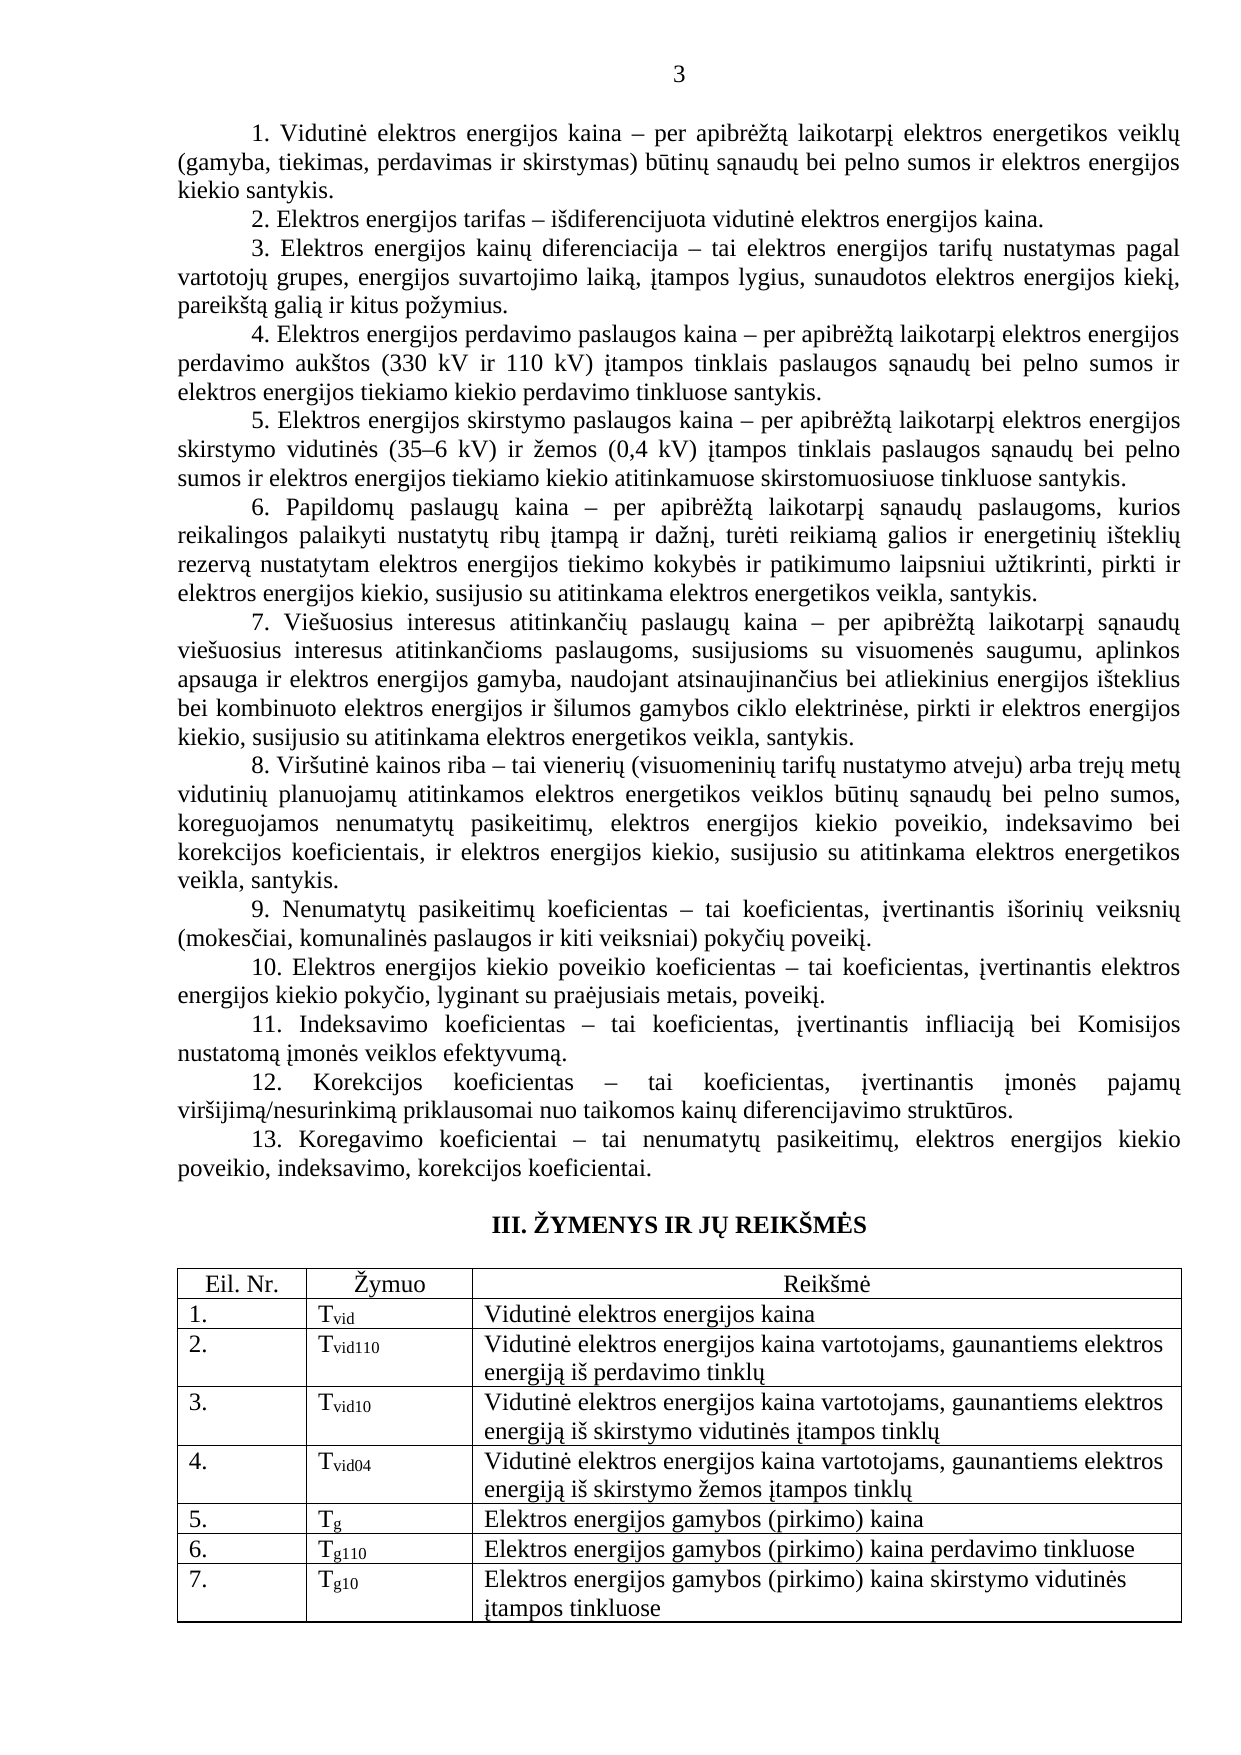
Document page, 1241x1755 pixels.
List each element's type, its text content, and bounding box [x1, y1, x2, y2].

table_cell Elektros energijos gamybos (pirkimo) kaina skirstymo vidutinės įtampos tinkluose [473, 1564, 1181, 1621]
text 6. Papildomų paslaugų kaina – per apibrėžtą laikotarpį sąnaudų paslaugoms, kurios reikalingos palaikyti nustatytų ribų įtampą ir dažnį, turėti reikiamą galios ir energetinių išteklių rezervą nustatytam elektros energijos tiekimo kokybės ir patikimumo laipsniui užtikrinti, pirkti ir elektros energijos kiekio, susijusio su atitinkama elektros energetikos veikla, santykis. [177, 492, 1181, 607]
table_cell Elektros energijos gamybos (pirkimo) kaina perdavimo tinkluose [473, 1534, 1181, 1563]
text 7. Viešuosius interesus atitinkančių paslaugų kaina – per apibrėžtą laikotarpį sąnaudų viešuosius interesus atitinkančioms paslaugoms, susijusioms su visuomenės saugumu, aplinkos apsauga ir elektros energijos gamyba, naudojant atsinaujinančius bei atliekinius energijos išteklius bei kombinuoto elektros energijos ir šilumos gamybos ciklo elektrinėse, pirkti ir elektros energijos kiekio, susijusio su atitinkama elektros energetikos veikla, santykis. [177, 607, 1181, 751]
text 3. Elektros energijos kainų diferenciacija – tai elektros energijos tarifų nustatymas pagal vartotojų grupes, energijos suvartojimo laiką, įtampos lygius, sunaudotos elektros energijos kiekį, pareikštą galią ir kitus požymius. [177, 233, 1181, 319]
table_cell Vidutinė elektros energijos kaina vartotojams, gaunantiems elektros energiją iš skirstymo žemos įtampos tinklų [473, 1446, 1181, 1503]
text 1. Vidutinė elektros energijos kaina – per apibrėžtą laikotarpį elektros energetikos veiklų (gamyba, tiekimas, perdavimas ir skirstymas) būtinų sąnaudų bei pelno sumos ir elektros energijos kiekio santykis. [177, 118, 1181, 204]
table_cell 4. [178, 1446, 306, 1503]
text III. ŽYMENYS IR JŲ REIKŠMĖS [177, 1211, 1181, 1239]
text 4. Elektros energijos perdavimo paslaugos kaina – per apibrėžtą laikotarpį elektros energijos perdavimo aukštos (330 kV ir 110 kV) įtampos tinklais paslaugos sąnaudų bei pelno sumos ir elektros energijos tiekiamo kiekio perdavimo tinkluose santykis. [177, 319, 1181, 406]
table_cell Vidutinė elektros energijos kaina vartotojams, gaunantiems elektros energiją iš perdavimo tinklų [473, 1329, 1181, 1386]
table_cell 6. [178, 1534, 306, 1563]
table_cell 7. [178, 1564, 306, 1621]
table_cell Tvid [307, 1299, 472, 1328]
text 8. Viršutinė kainos riba – tai vienerių (visuomeninių tarifų nustatymo atveju) arba trejų metų vidutinių planuojamų atitinkamos elektros energetikos veiklos būtinų sąnaudų bei pelno sumos, koreguojamos nenumatytų pasikeitimų, elektros energijos kiekio poveikio, indeksavimo bei korekcijos koeficientais, ir elektros energijos kiekio, susijusio su atitinkama elektros energetikos veikla, santykis. [177, 751, 1181, 894]
table_cell Elektros energijos gamybos (pirkimo) kaina [473, 1504, 1181, 1533]
table_cell 5. [178, 1504, 306, 1533]
table_header Reikšmė [473, 1269, 1181, 1298]
table_cell Tg110 [307, 1534, 472, 1563]
text 9. Nenumatytų pasikeitimų koeficientas – tai koeficientas, įvertinantis išorinių veiksnių (mokesčiai, komunalinės paslaugos ir kiti veiksniai) pokyčių poveikį. [177, 894, 1181, 952]
table_cell Tvid04 [307, 1446, 472, 1503]
table_cell Tvid110 [307, 1329, 472, 1386]
table_cell Tvid10 [307, 1387, 472, 1445]
text 13. Koregavimo koeficientai – tai nenumatytų pasikeitimų, elektros energijos kiekio poveikio, indeksavimo, korekcijos koeficientai. [177, 1124, 1181, 1182]
text 10. Elektros energijos kiekio poveikio koeficientas – tai koeficientas, įvertinantis elektros energijos kiekio pokyčio, lyginant su praėjusiais metais, poveikį. [177, 952, 1181, 1009]
table_cell 2. [178, 1329, 306, 1386]
text 11. Indeksavimo koeficientas – tai koeficientas, įvertinantis infliaciją bei Komisijos nustatomą įmonės veiklos efektyvumą. [177, 1009, 1181, 1067]
table_cell 1. [178, 1299, 306, 1328]
table_cell Vidutinė elektros energijos kaina vartotojams, gaunantiems elektros energiją iš skirstymo vidutinės įtampos tinklų [473, 1387, 1181, 1445]
table_header Eil. Nr. [178, 1269, 306, 1298]
table_cell Tg [307, 1504, 472, 1533]
table_header Žymuo [307, 1269, 472, 1298]
text 5. Elektros energijos skirstymo paslaugos kaina – per apibrėžtą laikotarpį elektros energijos skirstymo vidutinės (35–6 kV) ir žemos (0,4 kV) įtampos tinklais paslaugos sąnaudų bei pelno sumos ir elektros energijos tiekiamo kiekio atitinkamuose skirstomuosiuose tinkluose santykis. [177, 406, 1181, 492]
text 2. Elektros energijos tarifas – išdiferencijuota vidutinė elektros energijos kaina. [177, 204, 1181, 233]
text 12. Korekcijos koeficientas – tai koeficientas, įvertinantis įmonės pajamų viršijimą/nesurinkimą priklausomai nuo taikomos kainų diferencijavimo struktūros. [177, 1067, 1181, 1124]
table_cell Tg10 [307, 1564, 472, 1621]
table_cell Vidutinė elektros energijos kaina [473, 1299, 1181, 1328]
table_cell 3. [178, 1387, 306, 1445]
